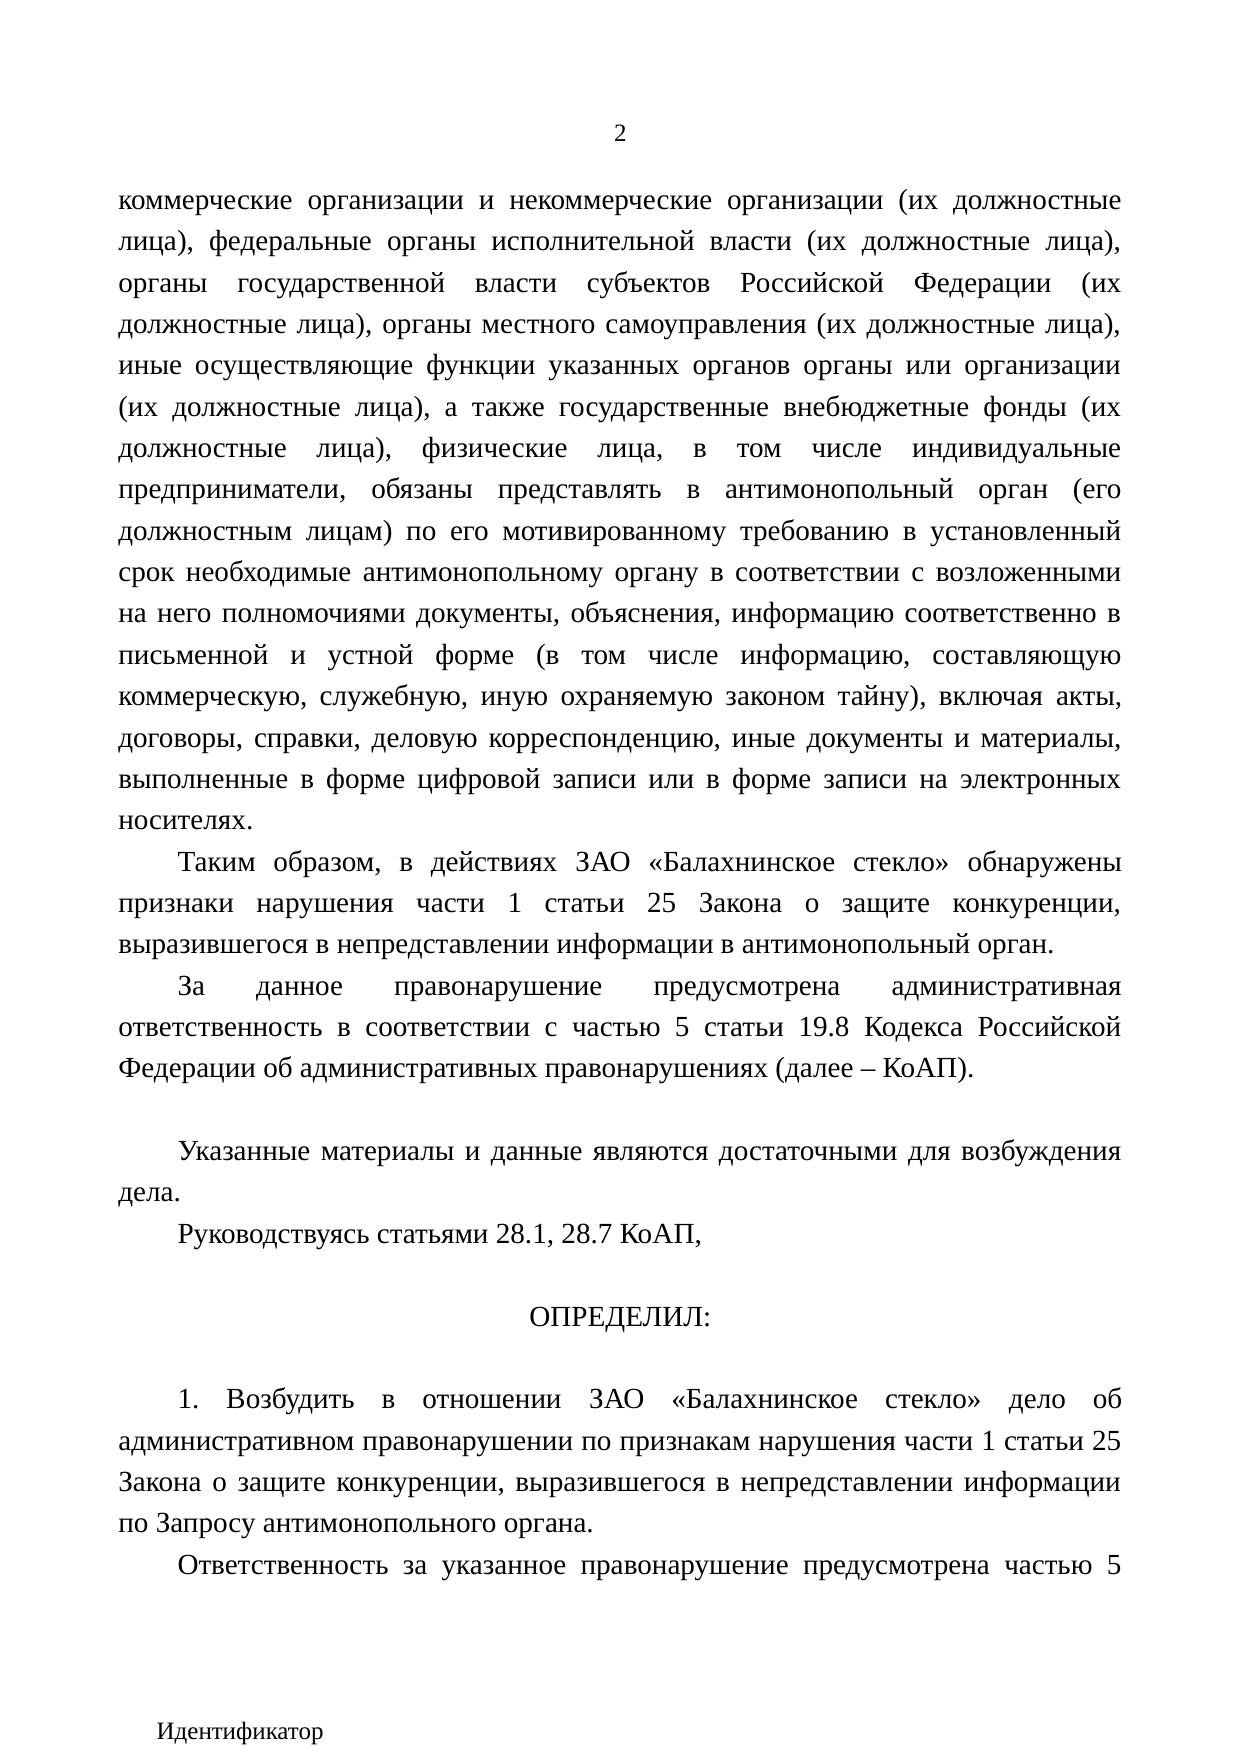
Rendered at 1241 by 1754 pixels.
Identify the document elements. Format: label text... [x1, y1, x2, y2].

text коммерческие организации и некоммерческие организации (их должностные лица), федеральные органы исполнительной власти (их должностные лица), органы государственной власти субъектов Российской Федерации (их должностные лица), органы местного самоуправления (их должностные лица), иные осуществляющие функции указанных органов органы или организации (их должностные лица), а также государственные внебюджетные фонды (их должностные лица), физические лица, в том числе индивидуальные предприниматели, обязаны представлять в антимонопольный орган (его должностным лицам) по его мотивированному требованию в установленный срок необходимые антимонопольному органу в соответствии с возложенными на него полномочиями документы, объяснения, информацию соответственно в письменной и устной форме (в том числе информацию, составляющую коммерческую, служебную, иную охраняемую законом тайну), включая акты, договоры, справки, деловую корреспонденцию, иные документы и материалы, выполненные в форме цифровой записи или в форме записи на электронных носителях. [118, 176, 1122, 838]
text Указанные материалы и данные являются достаточными для возбуждения дела. [118, 1127, 1122, 1210]
text ОПРЕДЕЛИЛ: [118, 1293, 1122, 1334]
text 1. Возбудить в отношении ЗАО «Балахнинское стекло» дело об административном правонарушении по признакам нарушения части 1 статьи 25 Закона о защите конкуренции, выразившегося в непредставлении информации по Запросу антимонопольного органа. [118, 1376, 1122, 1541]
text Ответственность за указанное правонарушение предусмотрена частью 5 [118, 1541, 1122, 1582]
text За данное правонарушение предусмотрена административная ответственность в соответствии с частью 5 статьи 19.8 Кодекса Российской Федерации об административных правонарушениях (далее – КоАП). [118, 962, 1122, 1086]
text Руководствуясь статьями 28.1, 28.7 КоАП, [118, 1210, 1122, 1252]
text Таким образом, в действиях ЗАО «Балахнинское стекло» обнаружены признаки нарушения части 1 статьи 25 Закона о защите конкуренции, выразившегося в непредставлении информации в антимонопольный орган. [118, 838, 1122, 962]
